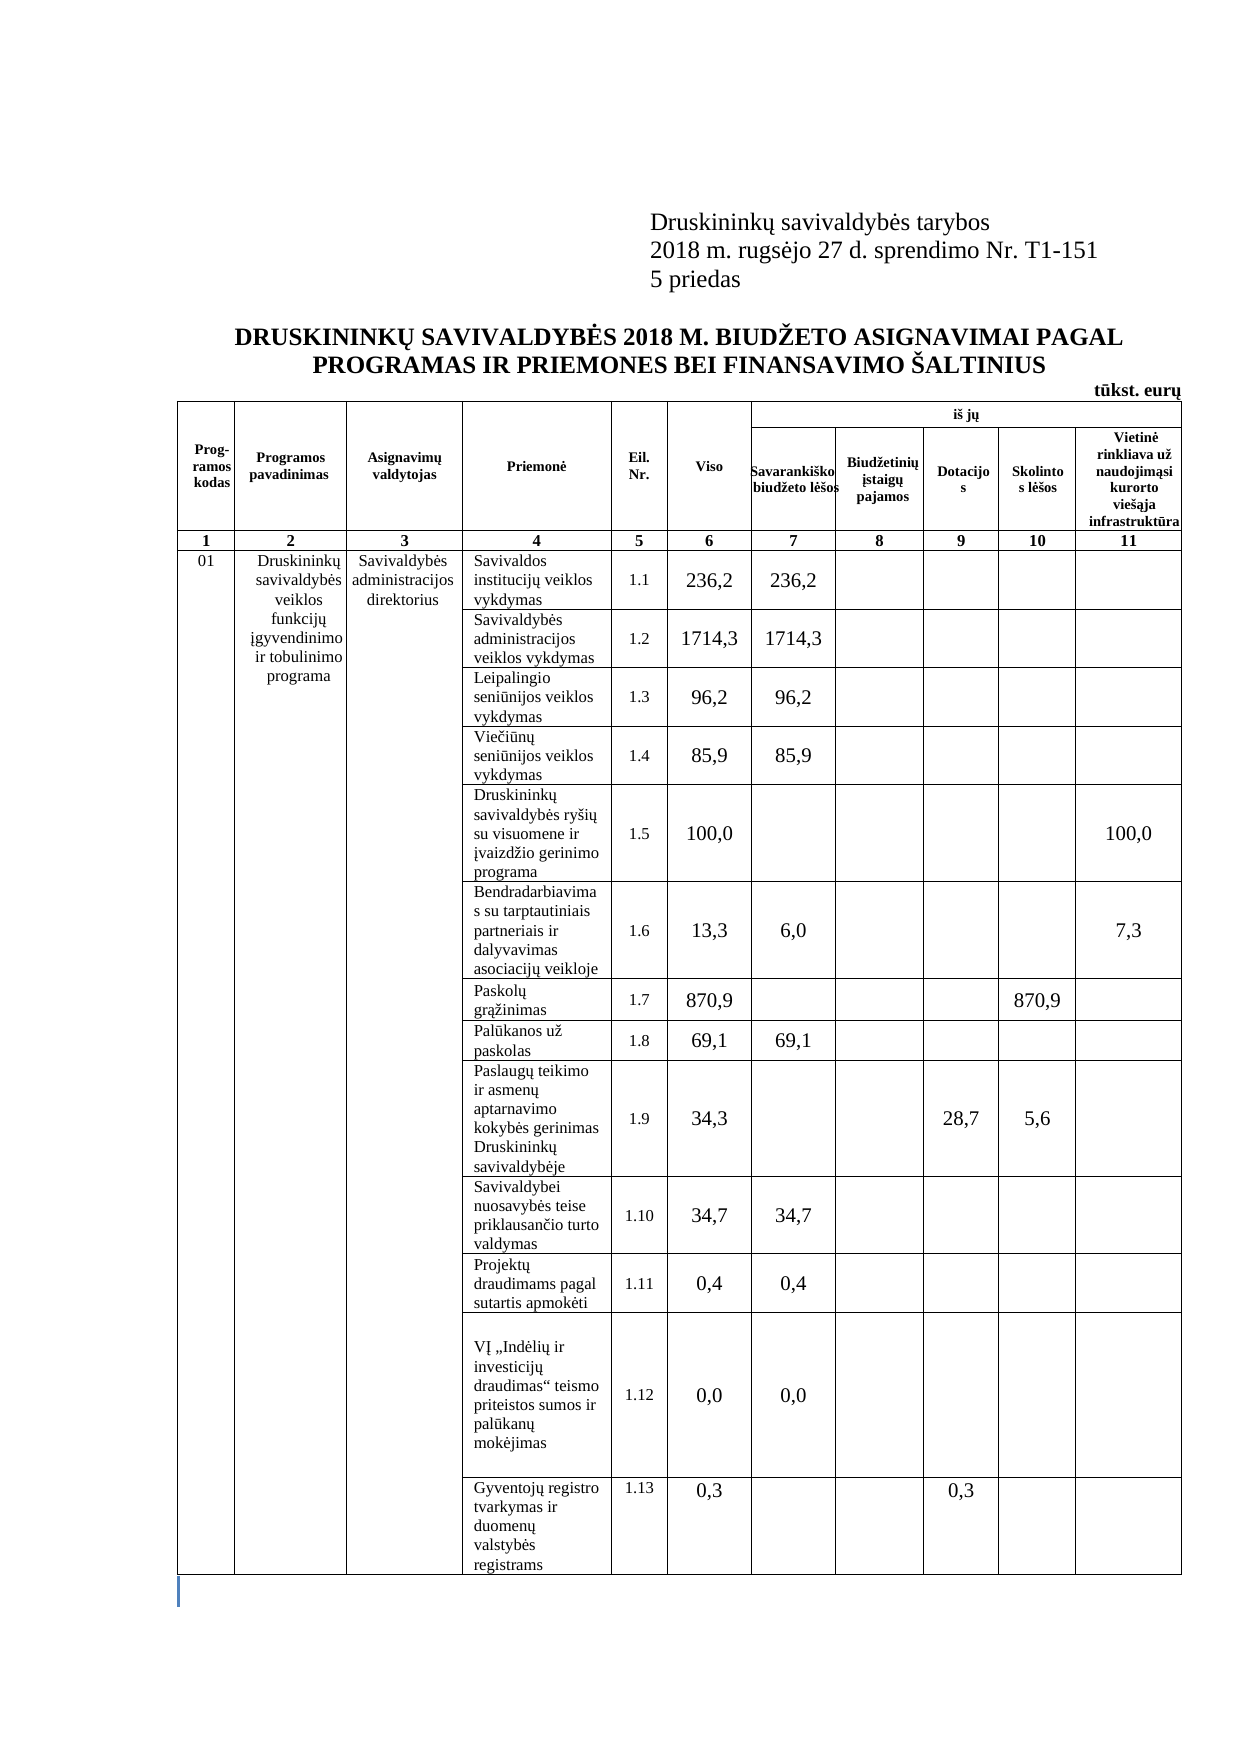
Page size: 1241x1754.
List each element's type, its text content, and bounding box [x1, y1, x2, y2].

table_cell 236,2 [752, 551, 835, 608]
table_cell [924, 1177, 998, 1253]
table_cell [836, 785, 923, 881]
table_cell Dotacijos [924, 428, 998, 530]
table_cell [836, 551, 923, 608]
table_cell Druskininkų savivaldybės ryšių su visuomene ir įvaizdžio gerinimo programa [463, 785, 611, 881]
table_cell [999, 882, 1075, 978]
table_cell 4 [463, 531, 611, 550]
table_cell [924, 785, 998, 881]
table_cell 34,7 [752, 1177, 835, 1253]
table_cell [1076, 610, 1181, 667]
table_cell [836, 1478, 923, 1573]
table_cell Savivaldybės administracijos direktorius [347, 551, 462, 1573]
table_cell Projektų draudimams pagal sutartis apmokėti [463, 1254, 611, 1312]
table_cell 1.12 [612, 1313, 667, 1477]
table_cell [924, 551, 998, 608]
table_cell Leipalingio seniūnijos veiklos vykdymas [463, 668, 611, 726]
table_cell VĮ „Indėlių ir investicijų draudimas“ teismo priteistos sumos ir palūkanų mokėjimas [463, 1313, 611, 1477]
table_cell [836, 979, 923, 1020]
table_cell 1714,3 [668, 610, 751, 667]
table_cell [836, 727, 923, 784]
table_cell 1.2 [612, 610, 667, 667]
text tūkst. eurų [177, 379, 1181, 401]
table_cell 100,0 [1076, 785, 1181, 881]
table_cell 69,1 [668, 1021, 751, 1059]
table_cell [924, 727, 998, 784]
table_cell Bendradarbiavimas su tarptautiniais partneriais ir dalyvavimas asociacijų veikloje [463, 882, 611, 978]
text DRUSKININKŲ SAVIVALDYBĖS 2018 M. BIUDŽETO ASIGNAVIMAI PAGAL PROGRAMAS IR PRIEMONES BEI FINANSAVIMO ŠALTINIUS [177, 322, 1181, 379]
table_cell [1076, 1021, 1181, 1059]
table_cell 6,0 [752, 882, 835, 978]
table_header Priemonė [463, 402, 611, 530]
table_cell 1.1 [612, 551, 667, 608]
table_cell [924, 610, 998, 667]
table_cell 1.4 [612, 727, 667, 784]
table_cell [999, 1254, 1075, 1312]
table_cell [1076, 668, 1181, 726]
table_cell 8 [836, 531, 923, 550]
table_cell [836, 668, 923, 726]
table_cell 0,0 [668, 1313, 751, 1477]
table_cell 1.10 [612, 1177, 667, 1253]
table_cell Savivaldybės administracijos veiklos vykdymas [463, 610, 611, 667]
table_cell 96,2 [752, 668, 835, 726]
table_cell [999, 1177, 1075, 1253]
table_cell 85,9 [668, 727, 751, 784]
table_cell 1.13 [612, 1478, 667, 1573]
table_cell 0,4 [668, 1254, 751, 1312]
table_cell [752, 1478, 835, 1573]
table_cell 870,9 [999, 979, 1075, 1020]
table_cell Biudžetinių įstaigų pajamos [836, 428, 923, 530]
table_header Eil. Nr. [612, 402, 667, 530]
table_cell 1.11 [612, 1254, 667, 1312]
table_cell Savivaldybei nuosavybės teise priklausančio turto valdymas [463, 1177, 611, 1253]
table_cell Viečiūnų seniūnijos veiklos vykdymas [463, 727, 611, 784]
table_header Prog-ramos kodas [178, 402, 234, 530]
table_cell [836, 882, 923, 978]
table_header Programos pavadinimas [235, 402, 346, 530]
table_cell 01 [178, 551, 234, 1573]
text Druskininkų savivaldybės tarybos [177, 207, 1181, 235]
table_cell Savivaldos institucijų veiklos vykdymas [463, 551, 611, 608]
table_cell 1714,3 [752, 610, 835, 667]
table_cell [924, 1021, 998, 1059]
table_cell 1.9 [612, 1061, 667, 1176]
table_cell 13,3 [668, 882, 751, 978]
table_cell 870,9 [668, 979, 751, 1020]
table_cell [1076, 1177, 1181, 1253]
table_cell 34,7 [668, 1177, 751, 1253]
table_cell [836, 1021, 923, 1059]
table_cell [999, 727, 1075, 784]
table_cell 10 [999, 531, 1075, 550]
table_cell [1076, 1254, 1181, 1312]
table_cell 6 [668, 531, 751, 550]
table_cell 69,1 [752, 1021, 835, 1059]
table_cell [999, 1478, 1075, 1573]
table_cell [836, 1061, 923, 1176]
table_cell [999, 1313, 1075, 1477]
table_cell Savarankiško biudžeto lėšos [752, 428, 835, 530]
table_header iš jų [752, 402, 1181, 427]
table_cell [999, 610, 1075, 667]
table_cell [924, 979, 998, 1020]
table_header Viso [668, 402, 751, 530]
table_cell [1076, 1313, 1181, 1477]
table_cell 0,0 [752, 1313, 835, 1477]
table_cell [836, 1313, 923, 1477]
table_cell Gyventojų registro tvarkymas ir duomenų valstybės registrams [463, 1478, 611, 1573]
table_cell [924, 668, 998, 726]
table_cell [1076, 979, 1181, 1020]
table_cell 5 [612, 531, 667, 550]
table_cell 1.5 [612, 785, 667, 881]
table_cell [999, 1021, 1075, 1059]
table_cell 7,3 [1076, 882, 1181, 978]
table_cell 11 [1076, 531, 1181, 550]
table_cell [1076, 551, 1181, 608]
table_cell 1.3 [612, 668, 667, 726]
table_cell [836, 1177, 923, 1253]
table_cell 1 [178, 531, 234, 550]
table_cell 1.7 [612, 979, 667, 1020]
text 5 priedas [177, 264, 1181, 293]
table_cell 2 [235, 531, 346, 550]
table_cell [999, 551, 1075, 608]
table_cell 1.6 [612, 882, 667, 978]
table_cell [836, 610, 923, 667]
table_header Asignavimų valdytojas [347, 402, 462, 530]
table_cell 85,9 [752, 727, 835, 784]
table_cell 100,0 [668, 785, 751, 881]
table_cell [1076, 1478, 1181, 1573]
table_cell [1076, 1061, 1181, 1176]
table_cell [752, 785, 835, 881]
table_cell 1.8 [612, 1021, 667, 1059]
text 2018 m. rugsėjo 27 d. sprendimo Nr. T1-151 [177, 235, 1181, 264]
table_cell 3 [347, 531, 462, 550]
table_cell 7 [752, 531, 835, 550]
table_cell [1076, 727, 1181, 784]
table_cell 0,3 [668, 1478, 751, 1573]
table_cell 236,2 [668, 551, 751, 608]
table_cell 28,7 [924, 1061, 998, 1176]
table_cell [999, 668, 1075, 726]
table_cell 5,6 [999, 1061, 1075, 1176]
table_cell Vietinė rinkliava už naudojimąsi kurorto viešąja infrastruktūra [1076, 428, 1181, 530]
table_cell [836, 1254, 923, 1312]
table_cell [924, 1254, 998, 1312]
table_cell 0,4 [752, 1254, 835, 1312]
table_cell Druskininkų savivaldybės veiklos funkcijų įgyvendinimo ir tobulinimo programa [235, 551, 346, 1573]
table_cell [752, 979, 835, 1020]
table_cell Paslaugų teikimo ir asmenų aptarnavimo kokybės gerinimas Druskininkų savivaldybėje [463, 1061, 611, 1176]
table_cell Skolintos lėšos [999, 428, 1075, 530]
table_cell 34,3 [668, 1061, 751, 1176]
table_cell [924, 882, 998, 978]
table_cell 9 [924, 531, 998, 550]
table_cell [924, 1313, 998, 1477]
table_cell Paskolų grąžinimas [463, 979, 611, 1020]
table_cell [752, 1061, 835, 1176]
table_cell Palūkanos už paskolas [463, 1021, 611, 1059]
table_cell 96,2 [668, 668, 751, 726]
table_cell [999, 785, 1075, 881]
table_cell 0,3 [924, 1478, 998, 1573]
